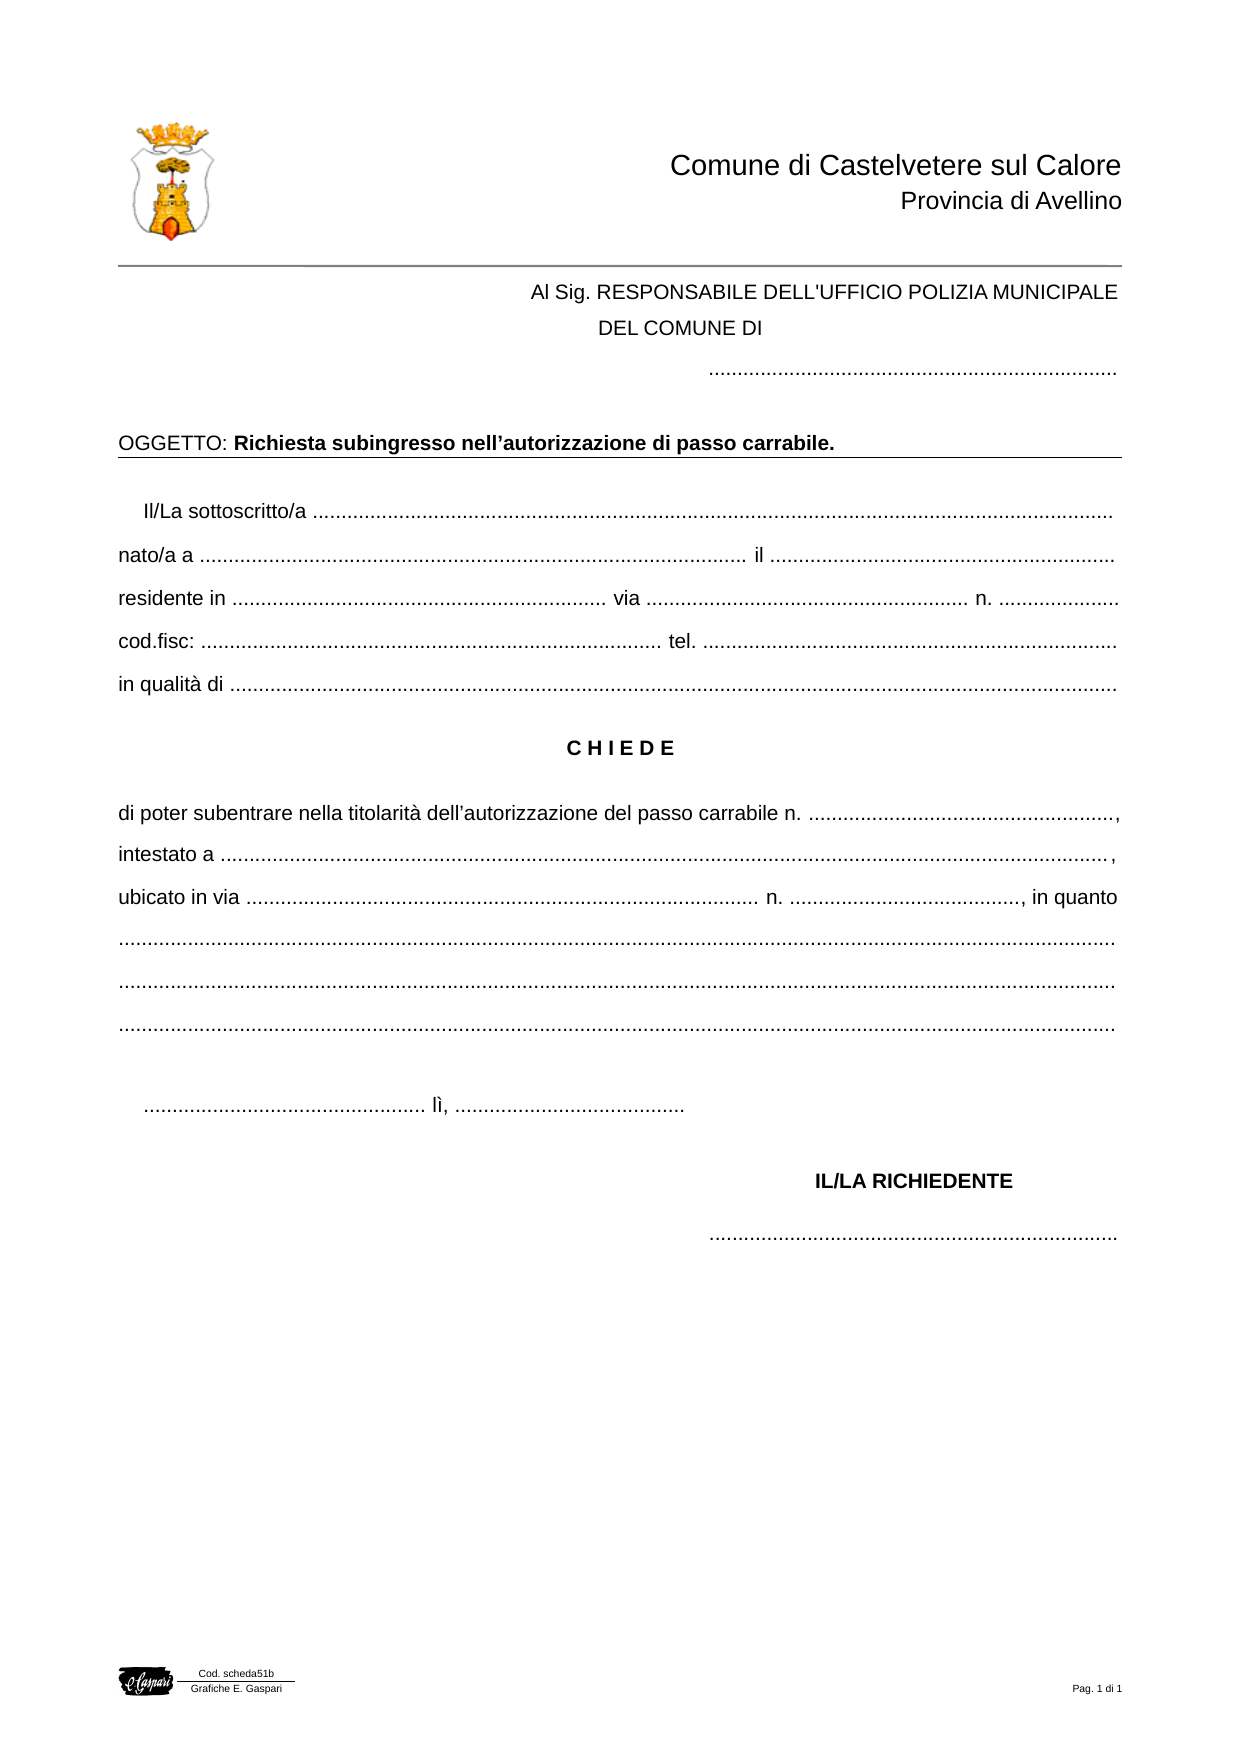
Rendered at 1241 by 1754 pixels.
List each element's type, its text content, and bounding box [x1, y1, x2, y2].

picture [122, 117, 224, 248]
text Comune di Castelvetere sul Calore [224, 148, 1122, 181]
text cod.fisc: ................................................................................ tel. ........................................................................ [118, 625, 1122, 654]
text ....................................................................... [706, 1217, 1122, 1246]
text ............................................................................................................................................................................. [118, 1008, 1122, 1037]
text Il/La sottoscritto/a ........................................................................................................................................... [118, 496, 1122, 524]
picture [118, 1666, 174, 1696]
text Provincia di Avellino [224, 186, 1122, 215]
text ................................................. lì, ........................................ [143, 1089, 1122, 1117]
text ............................................................................................................................................................................. [118, 965, 1122, 994]
text Al Sig. RESPONSABILE DELL'UFFICIO POLIZIA MUNICIPALE [531, 280, 1122, 304]
text nato/a a ............................................................................................... il ............................................................ [118, 539, 1122, 567]
text C H I E D E [118, 736, 1122, 760]
text DEL COMUNE DI [598, 316, 1122, 340]
text in qualità di .......................................................................................................................................................... [118, 668, 1122, 697]
text ....................................................................... [708, 352, 1122, 381]
text residente in ................................................................. via ........................................................ n. ..................... [118, 582, 1122, 611]
text ubicato in via ......................................................................................... n. ........................................, in quanto ............................................................................................................................................................................. [118, 881, 1122, 951]
text IL/LA RICHIEDENTE [706, 1169, 1122, 1193]
text di poter subentrare nella titolarità dell’autorizzazione del passo carrabile n. ....................................................., intestato a .........................................................................................................................................................., [118, 797, 1122, 867]
text OGGETTO: Richiesta subingresso nell’autorizzazione di passo carrabile. [118, 431, 1122, 457]
